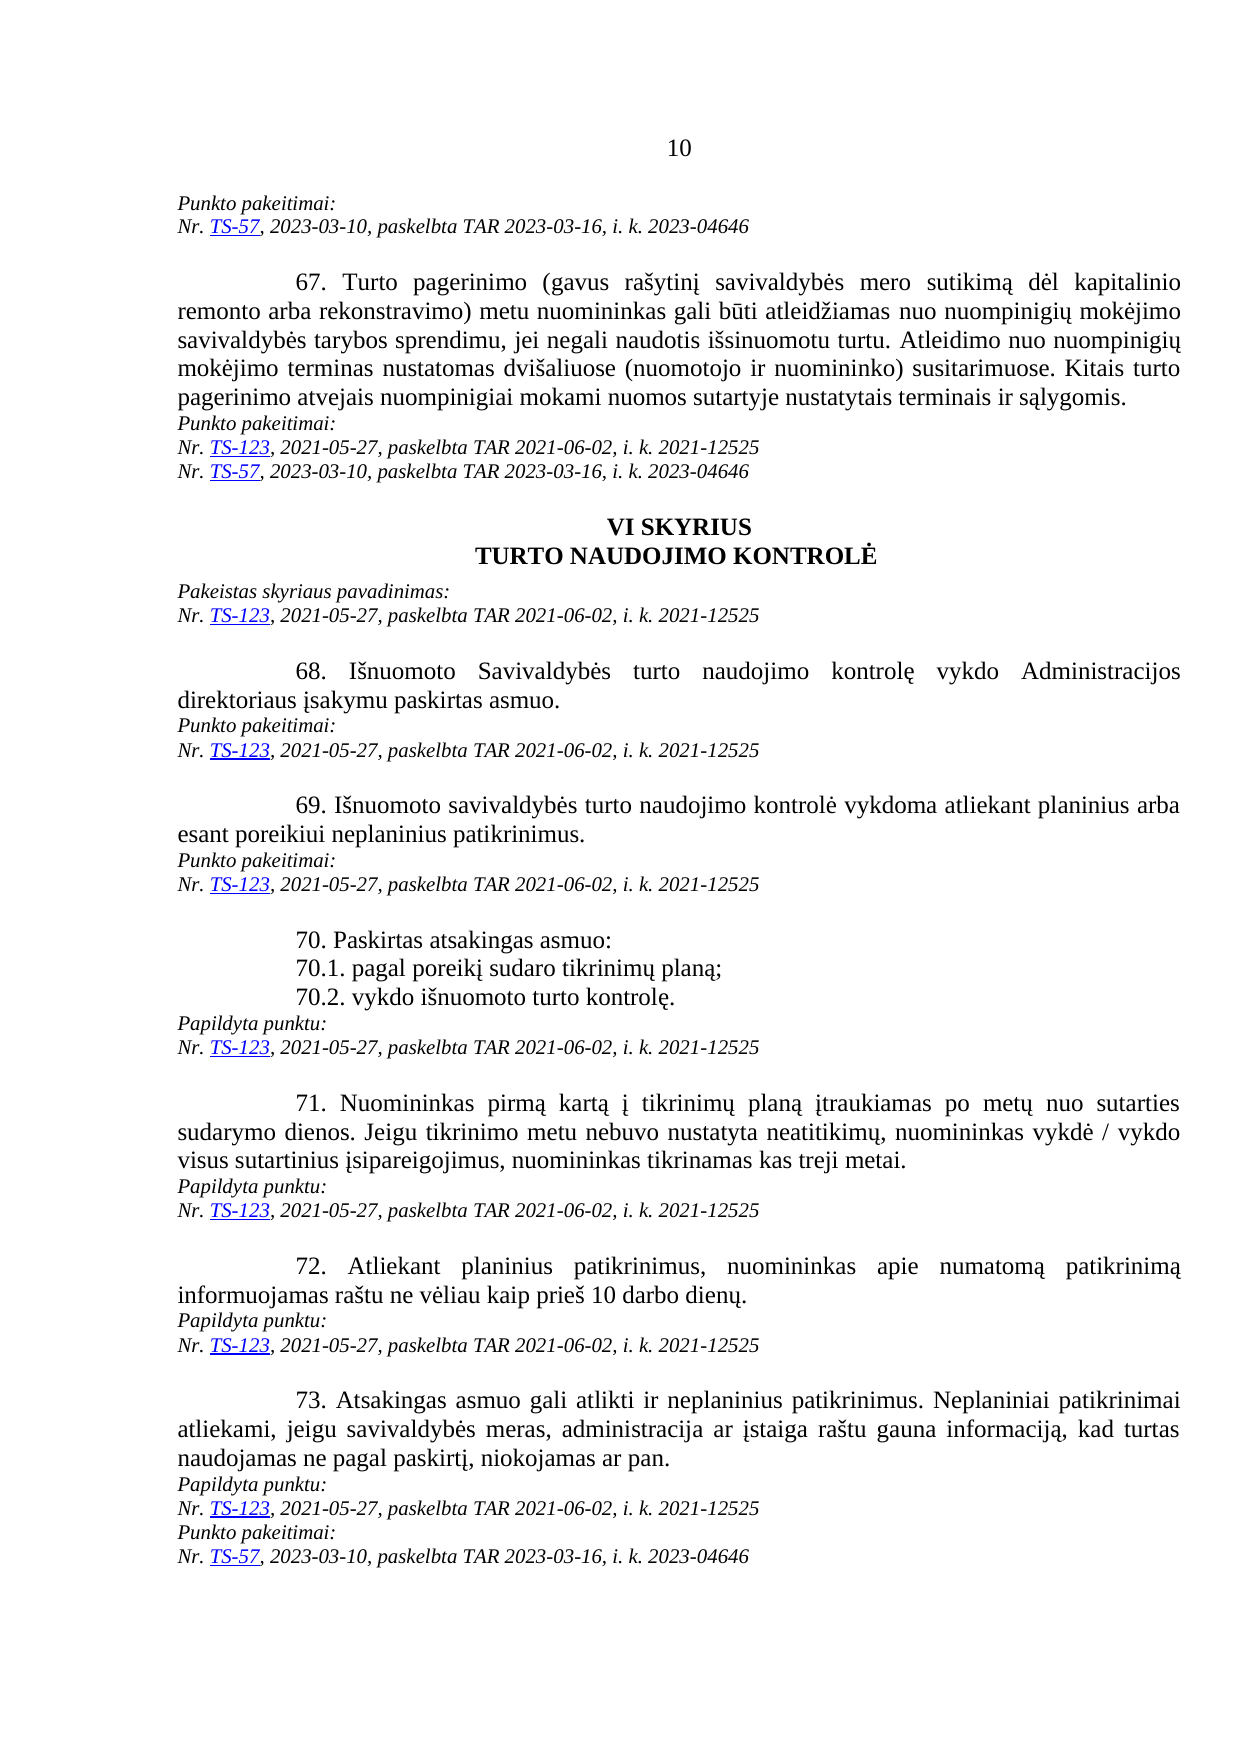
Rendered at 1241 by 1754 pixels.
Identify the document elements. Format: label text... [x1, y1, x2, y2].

text TURTO NAUDOJIMO KONTROLĖ [177, 541, 1181, 569]
text 69. Išnuomoto savivaldybės turto naudojimo kontrolė vykdoma atliekant planinius arba esant poreikiui neplaninius patikrinimus. [177, 790, 1181, 848]
text Nr. TS-57, 2023-03-10, paskelbta TAR 2023-03-16, i. k. 2023-04646 [177, 214, 1181, 238]
text Punkto pakeitimai: [177, 1520, 1181, 1544]
text Punkto pakeitimai: [177, 848, 1181, 872]
text Nr. TS-123, 2021-05-27, paskelbta TAR 2021-06-02, i. k. 2021-12525 [177, 1332, 1181, 1357]
text Nr. TS-57, 2023-03-10, paskelbta TAR 2023-03-16, i. k. 2023-04646 [177, 459, 1181, 483]
text VI SKYRIUS [177, 512, 1181, 541]
text 72. Atliekant planinius patikrinimus, nuomininkas apie numatomą patikrinimą informuojamas raštu ne vėliau kaip prieš 10 darbo dienų. [177, 1251, 1181, 1308]
text 71. Nuomininkas pirmą kartą į tikrinimų planą įtraukiamas po metų nuo sutarties sudarymo dienos. Jeigu tikrinimo metu nebuvo nustatyta neatitikimų, nuomininkas vykdė / vykdo visus sutartinius įsipareigojimus, nuomininkas tikrinamas kas treji metai. [177, 1088, 1181, 1174]
text 70.1. pagal poreikį sudaro tikrinimų planą; [177, 953, 1181, 982]
text Papildyta punktu: [177, 1472, 1181, 1496]
text Pakeistas skyriaus pavadinimas: [177, 579, 1181, 603]
text 70. Paskirtas atsakingas asmuo: [177, 925, 1181, 953]
text Papildyta punktu: [177, 1308, 1181, 1332]
text 68. Išnuomoto Savivaldybės turto naudojimo kontrolę vykdo Administracijos direktoriaus įsakymu paskirtas asmuo. [177, 656, 1181, 713]
text 70.2. vykdo išnuomoto turto kontrolę. [177, 982, 1181, 1011]
text Nr. TS-123, 2021-05-27, paskelbta TAR 2021-06-02, i. k. 2021-12525 [177, 1496, 1181, 1520]
text Punkto pakeitimai: [177, 190, 1181, 214]
text Nr. TS-123, 2021-05-27, paskelbta TAR 2021-06-02, i. k. 2021-12525 [177, 1198, 1181, 1222]
text Nr. TS-57, 2023-03-10, paskelbta TAR 2023-03-16, i. k. 2023-04646 [177, 1544, 1181, 1568]
text Nr. TS-123, 2021-05-27, paskelbta TAR 2021-06-02, i. k. 2021-12525 [177, 737, 1181, 762]
text Punkto pakeitimai: [177, 411, 1181, 435]
text Nr. TS-123, 2021-05-27, paskelbta TAR 2021-06-02, i. k. 2021-12525 [177, 603, 1181, 627]
text Papildyta punktu: [177, 1011, 1181, 1035]
text Nr. TS-123, 2021-05-27, paskelbta TAR 2021-06-02, i. k. 2021-12525 [177, 435, 1181, 459]
text Punkto pakeitimai: [177, 713, 1181, 737]
text 73. Atsakingas asmuo gali atlikti ir neplaninius patikrinimus. Neplaniniai patikrinimai atliekami, jeigu savivaldybės meras, administracija ar įstaiga raštu gauna informaciją, kad turtas naudojamas ne pagal paskirtį, niokojamas ar pan. [177, 1385, 1181, 1472]
text Nr. TS-123, 2021-05-27, paskelbta TAR 2021-06-02, i. k. 2021-12525 [177, 1035, 1181, 1059]
text 67. Turto pagerinimo (gavus rašytinį savivaldybės mero sutikimą dėl kapitalinio remonto arba rekonstravimo) metu nuomininkas gali būti atleidžiamas nuo nuompinigių mokėjimo savivaldybės tarybos sprendimu, jei negali naudotis išsinuomotu turtu. Atleidimo nuo nuompinigių mokėjimo terminas nustatomas dvišaliuose (nuomotojo ir nuomininko) susitarimuose. Kitais turto pagerinimo atvejais nuompinigiai mokami nuomos sutartyje nustatytais terminais ir sąlygomis. [177, 267, 1181, 411]
text Nr. TS-123, 2021-05-27, paskelbta TAR 2021-06-02, i. k. 2021-12525 [177, 872, 1181, 896]
text Papildyta punktu: [177, 1174, 1181, 1198]
